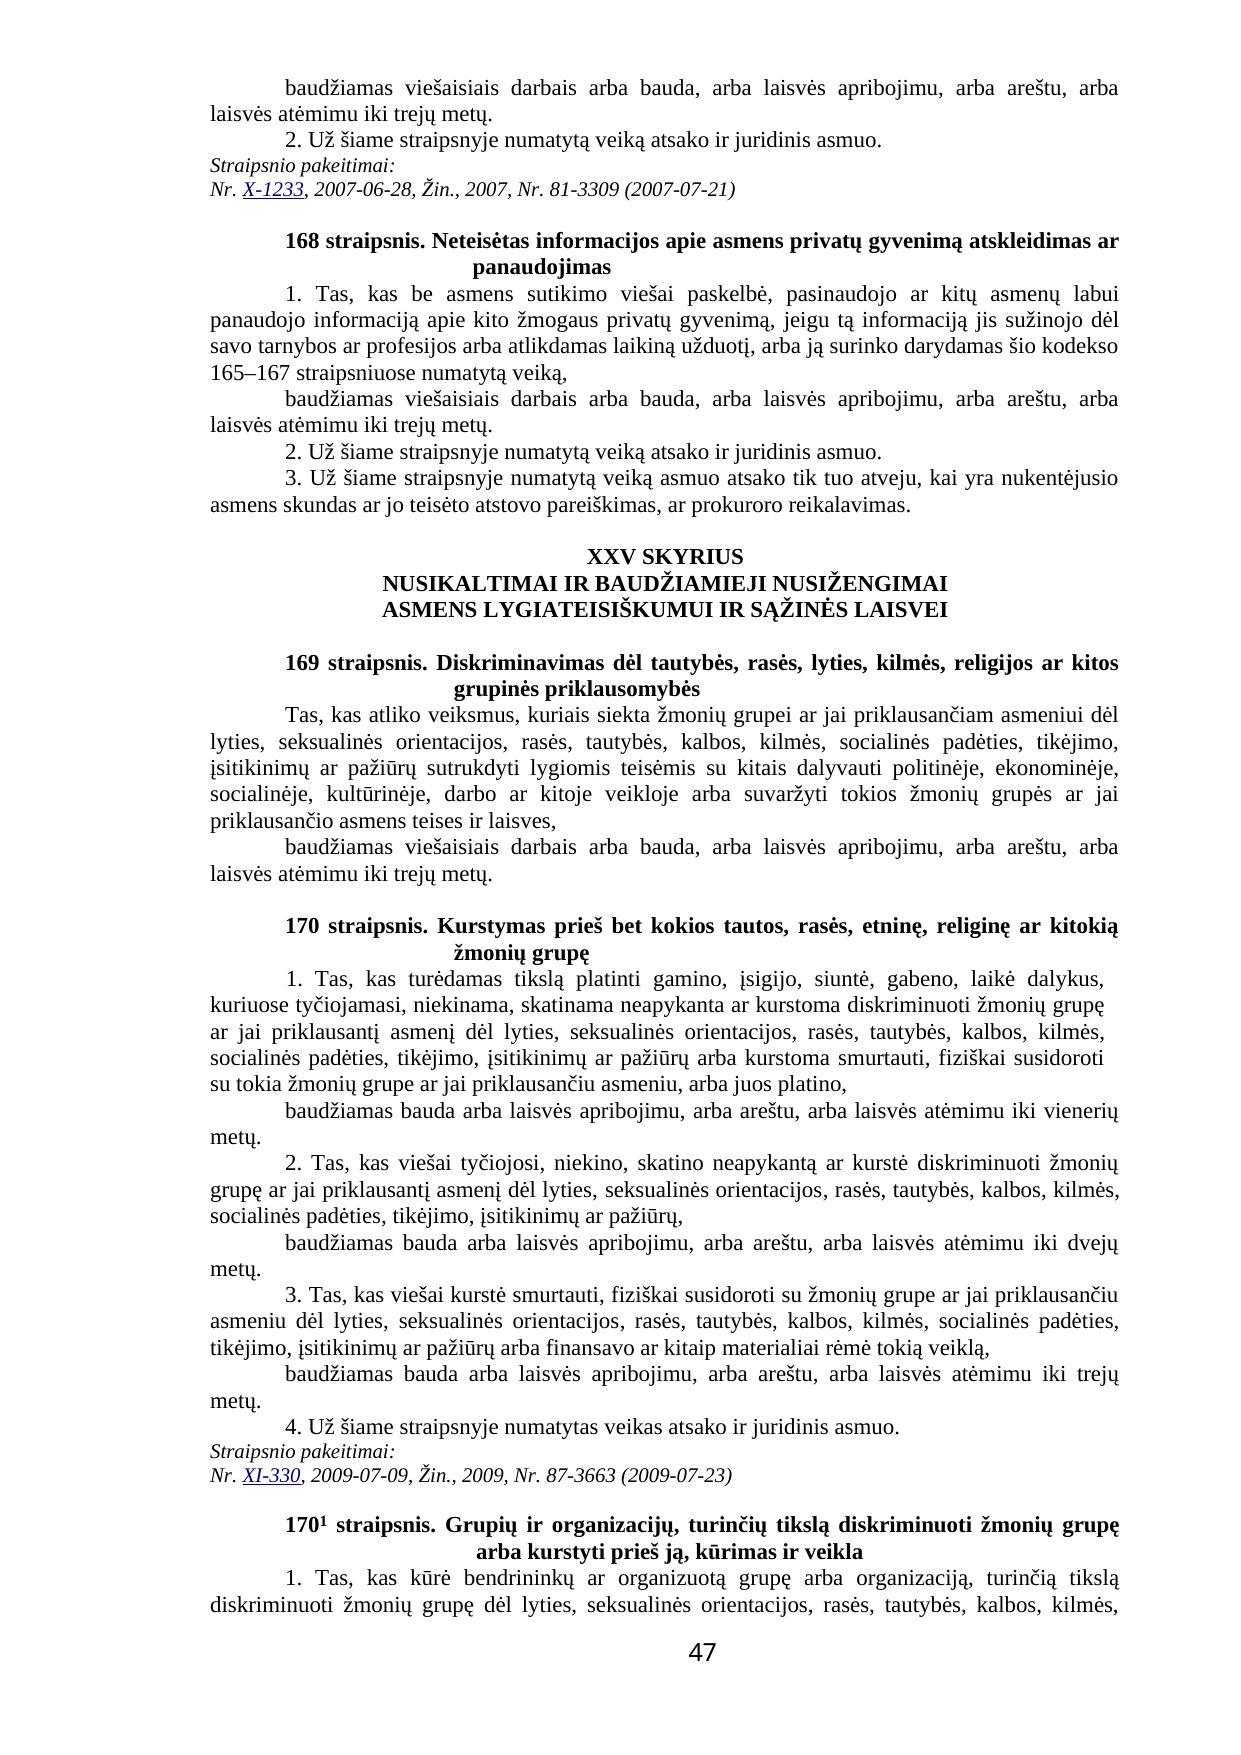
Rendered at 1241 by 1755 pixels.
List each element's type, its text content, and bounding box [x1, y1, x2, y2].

text 3. Už šiame straipsnyje numatytą veiką asmuo atsako tik tuo atveju, kai yra nukentėjusio asmens skundas ar jo teisėto atstovo pareiškimas, ar prokuroro reikalavimas. [210, 464, 1120, 517]
text 3. Tas, kas viešai kurstė smurtauti, fiziškai susidoroti su žmonių grupe ar jai priklausančiu asmeniu dėl lyties, seksualinės orientacijos, rasės, tautybės, kalbos, kilmės, socialinės padėties, tikėjimo, įsitikinimų ar pažiūrų arba finansavo ar kitaip materialiai rėmė tokią veiklą, [210, 1281, 1120, 1360]
text NUSIKALTIMAI IR BAUDŽIAMIEJI NUSIŽENGIMAI [210, 570, 1120, 596]
text baudžiamas viešaisiais darbais arba bauda, arba laisvės apribojimu, arba areštu, arba laisvės atėmimu iki trejų metų. [210, 73, 1120, 126]
text Tas, kas atliko veiksmus, kuriais siekta žmonių grupei ar jai priklausančiam asmeniui dėl lyties, seksualinės orientacijos, rasės, tautybės, kalbos, kilmės, socialinės padėties, tikėjimo, įsitikinimų ar pažiūrų sutrukdyti lygiomis teisėmis su kitais dalyvauti politinėje, ekonominėje, socialinėje, kultūrinėje, darbo ar kitoje veikloje arba suvaržyti tokios žmonių grupės ar jai priklausančio asmens teises ir laisves, [210, 701, 1120, 833]
text 1. Tas, kas be asmens sutikimo viešai paskelbė, pasinaudojo ar kitų asmenų labui panaudojo informaciją apie kito žmogaus privatų gyvenimą, jeigu tą informaciją jis sužinojo dėl savo tarnybos ar profesijos arba atlikdamas laikiną užduotį, arba ją surinko darydamas šio kodekso 165–167 straipsniuose numatytą veiką, [210, 280, 1120, 385]
text Nr. XI-330, 2009-07-09, Žin., 2009, Nr. 87-3663 (2009-07-23) [210, 1463, 1120, 1487]
text 2. Už šiame straipsnyje numatytą veiką atsako ir juridinis asmuo. [210, 438, 1120, 464]
text 170 straipsnis. Kurstymas prieš bet kokios tautos, rasės, etninę, religinę ar kitokią žmonių grupę [285, 912, 1120, 965]
text Straipsnio pakeitimai: [210, 1439, 1120, 1463]
text 1. Tas, kas turėdamas tikslą platinti gamino, įsigijo, siuntė, gabeno, laikė dalykus, kuriuose tyčiojamasi, niekinama, skatinama neapykanta ar kurstoma diskriminuoti žmonių grupę ar jai priklausantį asmenį dėl lyties, seksualinės orientacijos, rasės, tautybės, kalbos, kilmės, socialinės padėties, tikėjimo, įsitikinimų ar pažiūrų arba kurstoma smurtauti, fiziškai susidoroti su tokia žmonių grupe ar jai priklausančiu asmeniu, arba juos platino, [210, 965, 1106, 1097]
text 2. Tas, kas viešai tyčiojosi, niekino, skatino neapykantą ar kurstė diskriminuoti žmonių grupę ar jai priklausantį asmenį dėl lyties, seksualinės orientacijos, rasės, tautybės, kalbos, kilmės, socialinės padėties, tikėjimo, įsitikinimų ar pažiūrų, [210, 1149, 1120, 1228]
text baudžiamas bauda arba laisvės apribojimu, arba areštu, arba laisvės atėmimu iki trejų metų. [210, 1360, 1120, 1413]
text 4. Už šiame straipsnyje numatytas veikas atsako ir juridinis asmuo. [210, 1413, 1120, 1439]
text Nr. X-1233, 2007-06-28, Žin., 2007, Nr. 81-3309 (2007-07-21) [210, 177, 1120, 201]
text 168 straipsnis. Neteisėtas informacijos apie asmens privatų gyvenimą atskleidimas ar panaudojimas [285, 227, 1120, 280]
text 1701 straipsnis. Grupių ir organizacijų, turinčių tikslą diskriminuoti žmonių grupę arba kurstyti prieš ją, kūrimas ir veikla [285, 1512, 1120, 1564]
subtitle XXV SKYRIUS [210, 543, 1120, 570]
text 169 straipsnis. Diskriminavimas dėl tautybės, rasės, lyties, kilmės, religijos ar kitos grupinės priklausomybės [285, 649, 1120, 701]
text Straipsnio pakeitimai: [210, 153, 1120, 177]
text 1. Tas, kas kūrė bendrininkų ar organizuotą grupę arba organizaciją, turinčią tikslą diskriminuoti žmonių grupę dėl lyties, seksualinės orientacijos, rasės, tautybės, kalbos, kilmės, [210, 1564, 1120, 1617]
text ASMENS LYGIATEISIŠKUMUI IR SĄŽINĖS LAISVEI [210, 596, 1120, 622]
text baudžiamas viešaisiais darbais arba bauda, arba laisvės apribojimu, arba areštu, arba laisvės atėmimu iki trejų metų. [210, 833, 1120, 886]
text 2. Už šiame straipsnyje numatytą veiką atsako ir juridinis asmuo. [210, 126, 1120, 153]
text baudžiamas bauda arba laisvės apribojimu, arba areštu, arba laisvės atėmimu iki vienerių metų. [210, 1097, 1120, 1149]
text baudžiamas viešaisiais darbais arba bauda, arba laisvės apribojimu, arba areštu, arba laisvės atėmimu iki trejų metų. [210, 385, 1120, 438]
text baudžiamas bauda arba laisvės apribojimu, arba areštu, arba laisvės atėmimu iki dvejų metų. [210, 1228, 1120, 1281]
